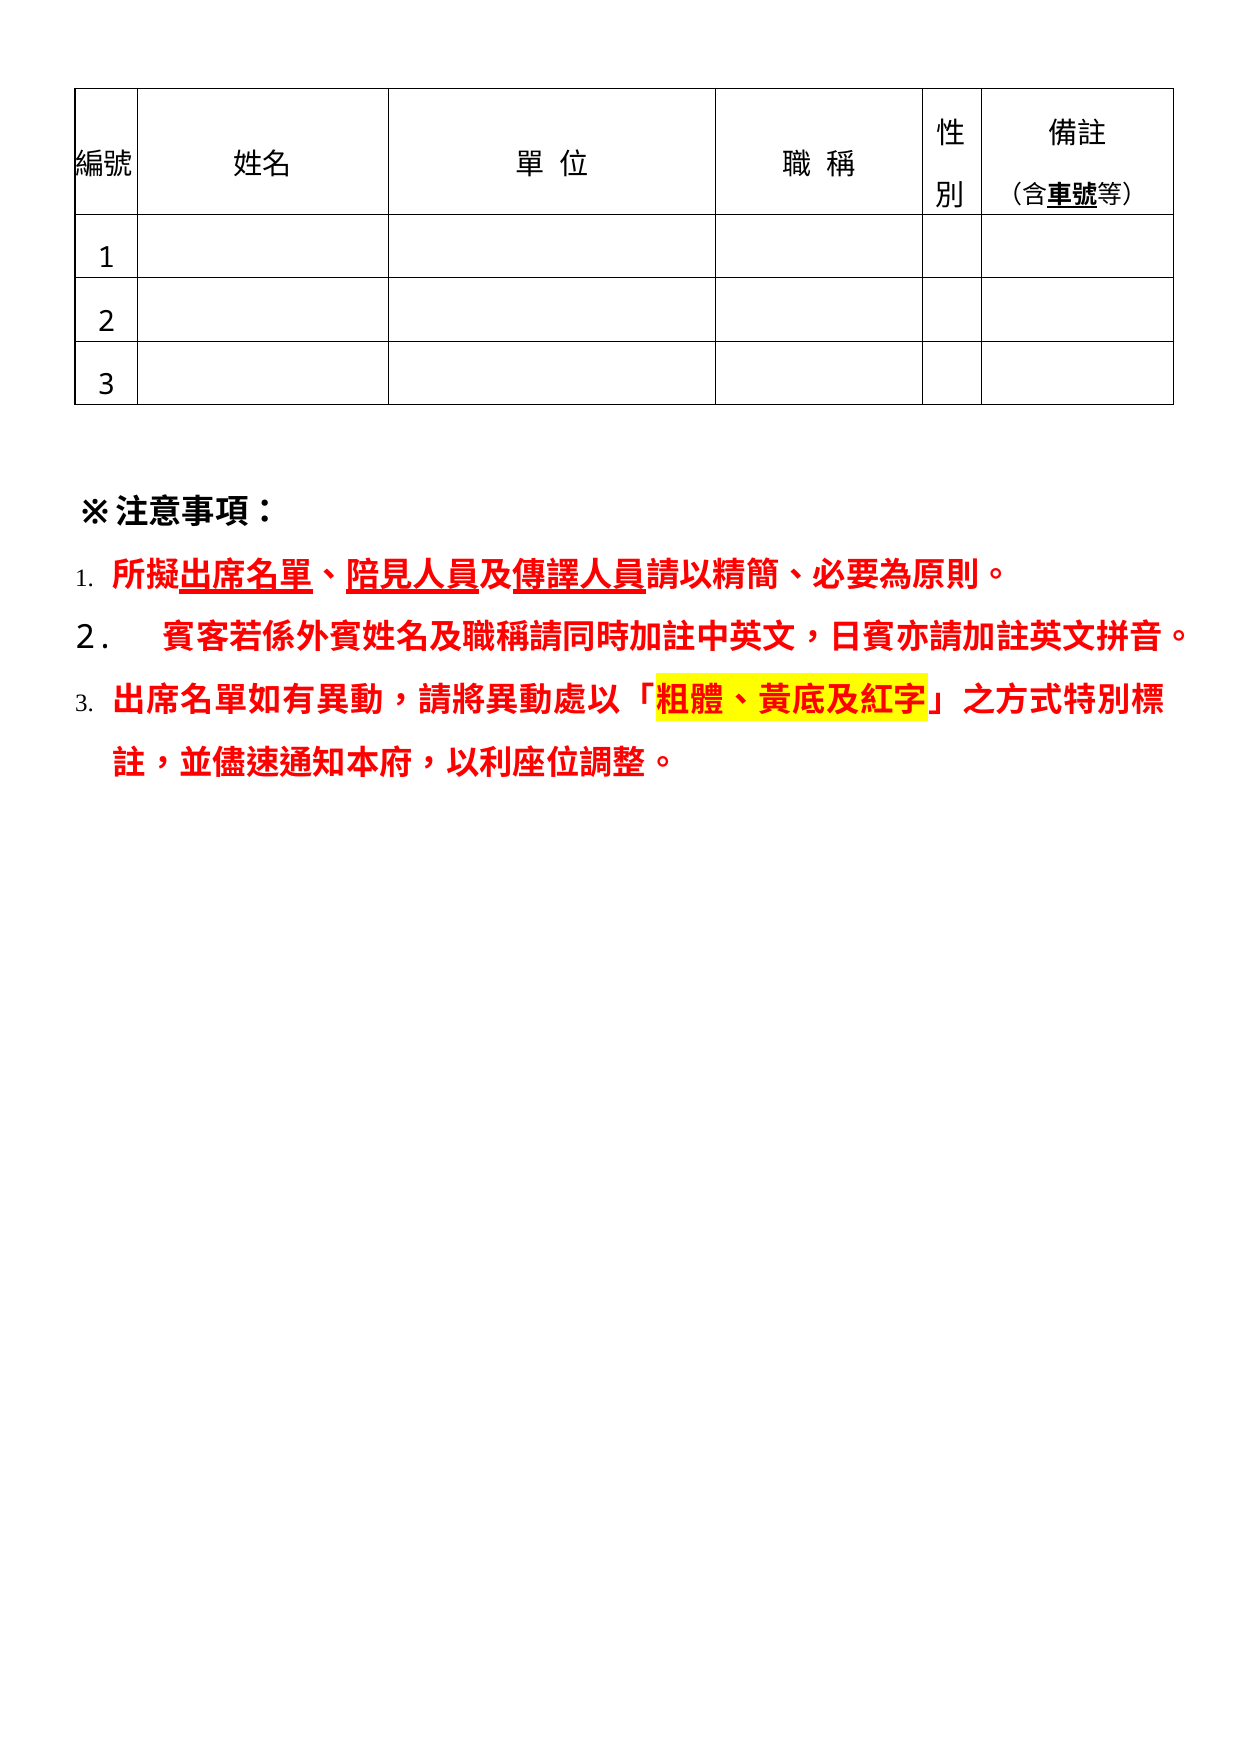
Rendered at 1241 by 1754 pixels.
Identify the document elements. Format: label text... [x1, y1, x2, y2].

table_header 職 稱 [716, 89, 922, 214]
table_cell [389, 215, 715, 277]
table_cell 1 [76, 215, 137, 277]
table_cell [982, 215, 1173, 277]
table_cell [389, 278, 715, 341]
table_cell [716, 215, 922, 277]
table_cell [716, 342, 922, 404]
table_cell [982, 278, 1173, 341]
table_cell [389, 342, 715, 404]
table_cell [138, 278, 388, 341]
table_header 單 位 [389, 89, 715, 214]
table_cell [923, 278, 981, 341]
list 賓客若係外賓姓名及職稱請同時加註中英文，日賓亦請加註英文拼音。 [75, 593, 1165, 655]
table_header 備註 （含車號等） [982, 89, 1173, 214]
table_cell 3 [76, 342, 137, 404]
table_cell [982, 342, 1173, 404]
table_cell [138, 342, 388, 404]
text ※注意事項： [75, 468, 1165, 530]
table_header 編號 [76, 89, 137, 214]
table_cell [138, 215, 388, 277]
list 出席名單如有異動，請將異動處以「粗體、黃底及紅字」之方式特別標註，並儘速通知本府，以利座位調整。 [75, 655, 1165, 780]
table_cell [923, 342, 981, 404]
table_cell [716, 278, 922, 341]
table_cell [923, 215, 981, 277]
list 所擬出席名單、陪見人員及傳譯人員請以精簡、必要為原則。 [75, 530, 1165, 593]
table_header 性別 [923, 89, 981, 214]
table_header 姓名 [138, 89, 388, 214]
table_cell 2 [76, 278, 137, 341]
